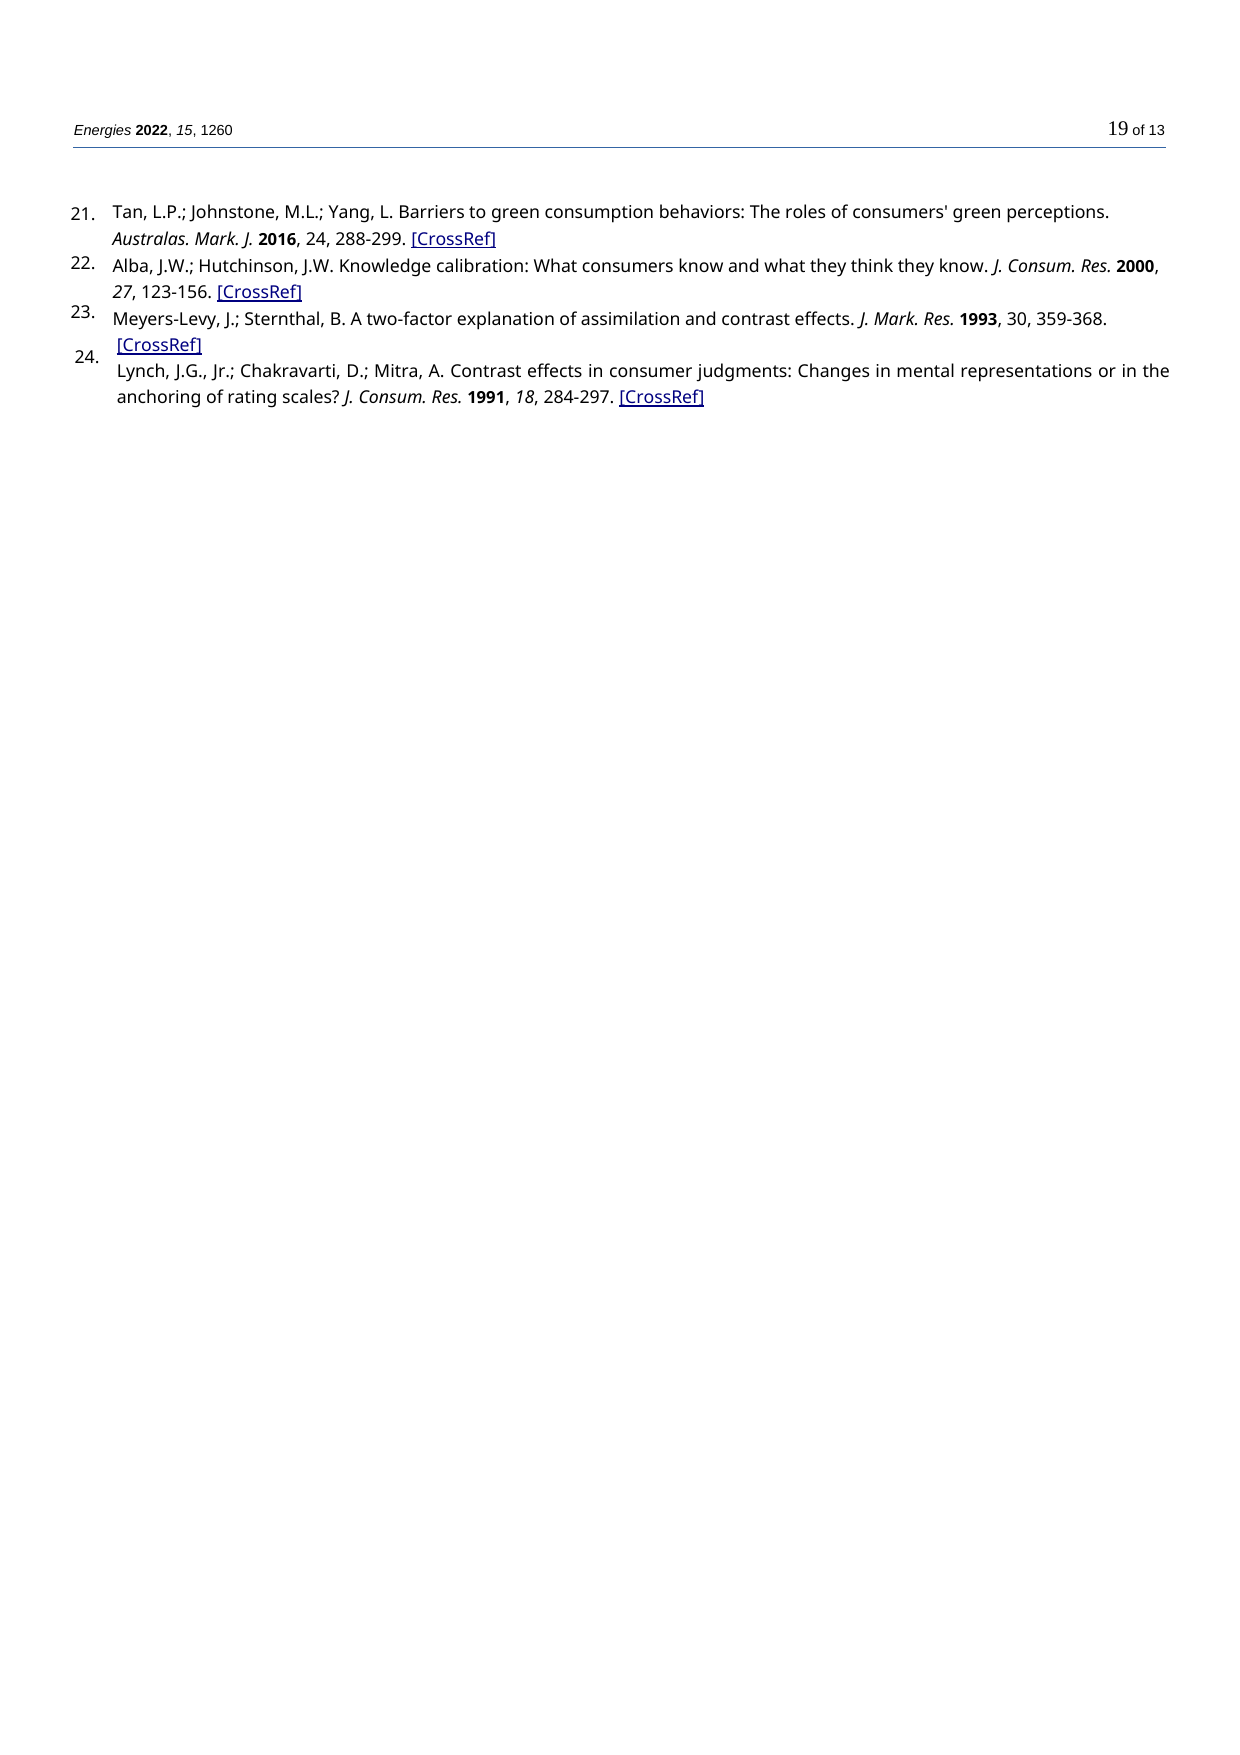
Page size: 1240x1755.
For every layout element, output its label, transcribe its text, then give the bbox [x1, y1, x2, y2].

text 22. [70, 251, 102, 275]
text Lynch, J.G., Jr.; Chakravarti, D.; Mitra, A. Contrast effects in consumer judgments: Changes in mental representations or in the anchoring of rating scales? J. Consum. Res. 1991, 18, 284-297. [CrossRef] [117, 359, 1172, 409]
text Alba, J.W.; Hutchinson, J.W. Knowledge calibration: What consumers know and what they think they know. J. Consum. Res. 2000, 27, 123-156. [CrossRef] [71, 253, 1172, 304]
text 23. [70, 300, 102, 324]
text Tan, L.P.; Johnstone, M.L.; Yang, L. Barriers to green consumption behaviors: The roles of consumers' green perceptions. Australas. Mark. J. 2016, 24, 288-299. [CrossRef] [71, 200, 1172, 251]
text 21. [70, 202, 102, 226]
text Meyers-Levy, J.; Sternthal, B. A two-factor explanation of assimilation and contrast effects. J. Mark. Res. 1993, 30, 359-368. [CrossRef] [71, 307, 1172, 357]
